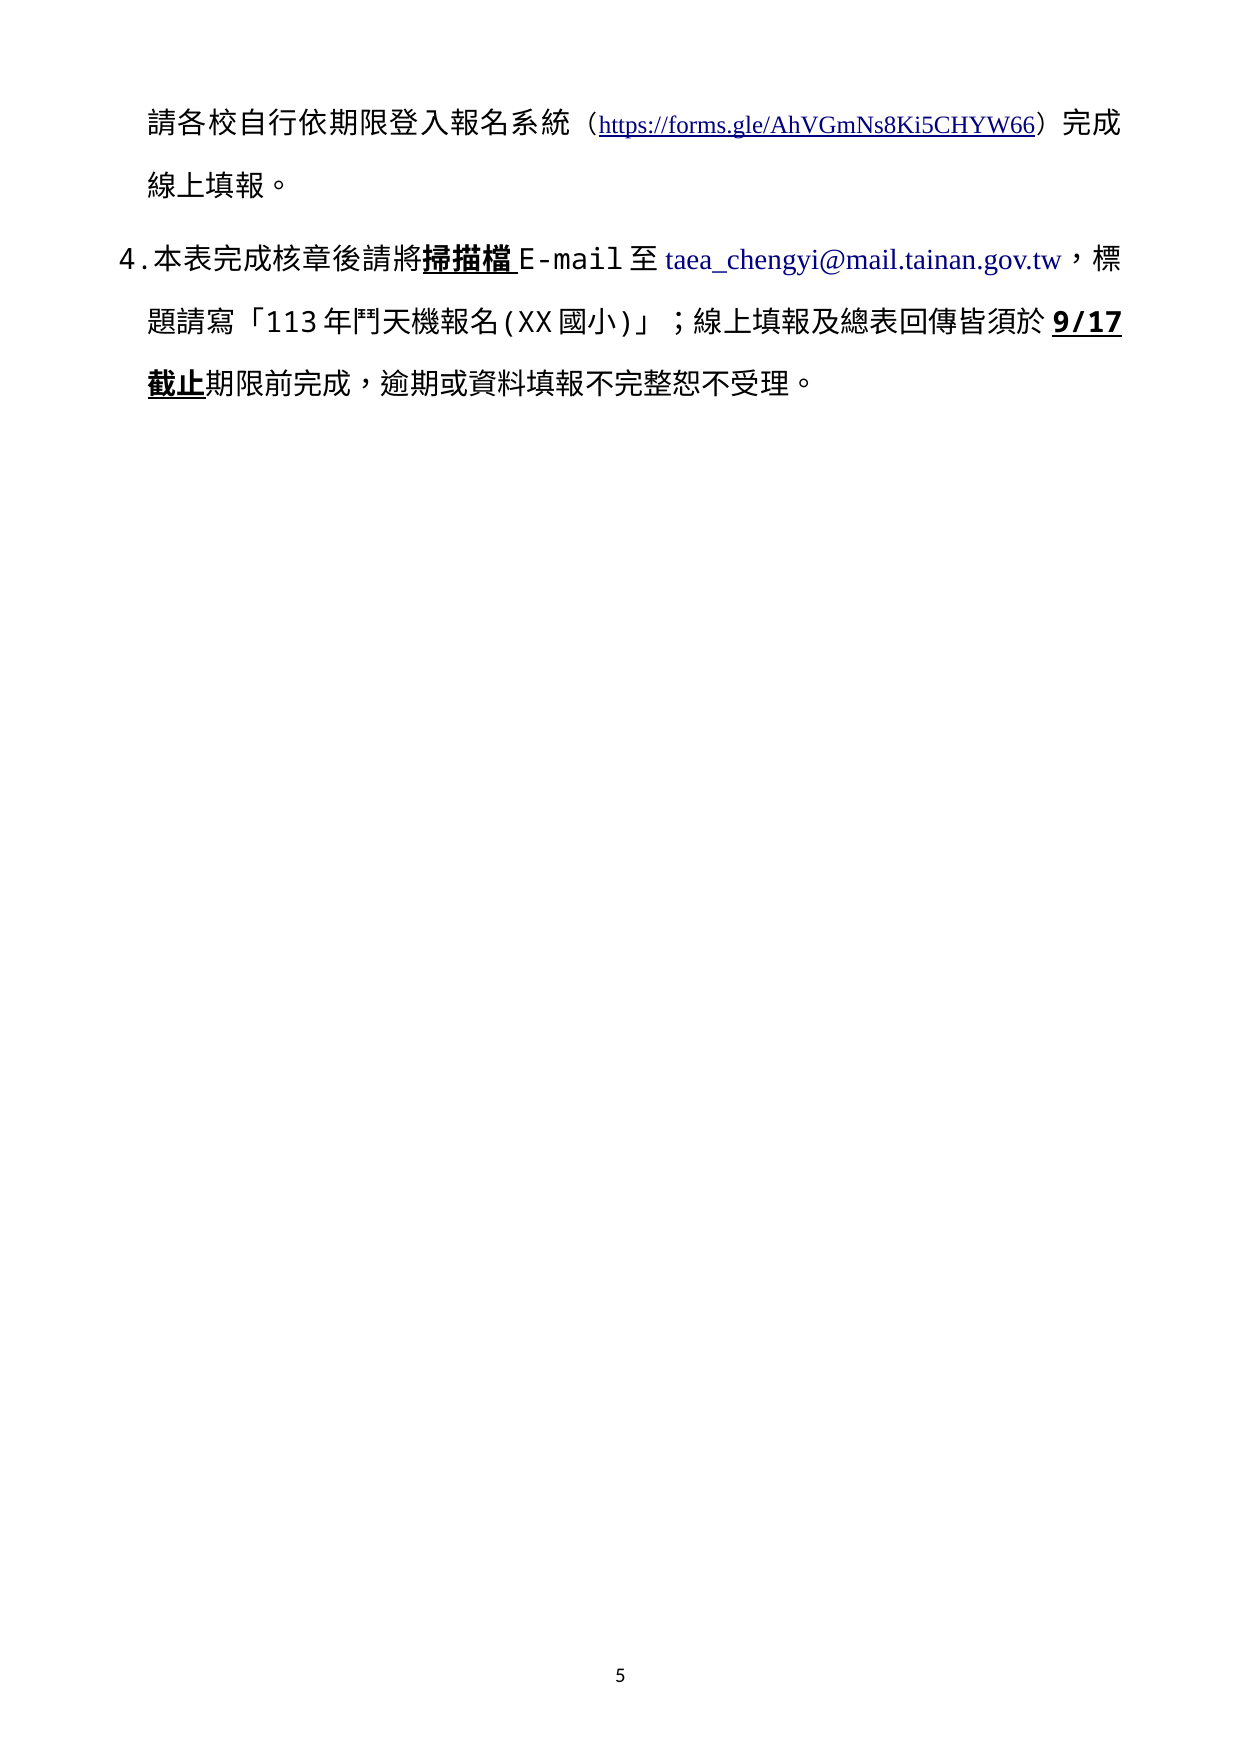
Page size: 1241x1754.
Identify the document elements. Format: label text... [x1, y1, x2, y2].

text 請各校自行依期限登入報名系統（https://forms.gle/AhVGmNs8Ki5CHYW66）完成線上填報。 [118, 79, 1122, 204]
text 4.本表完成核章後請將掃描檔E-mail至taea_chengyi@mail.tainan.gov.tw，標題請寫「113年鬥天機報名(XX國小)」；線上填報及總表回傳皆須於9/17截止期限前完成，逾期或資料填報不完整恕不受理。 [118, 215, 1122, 403]
